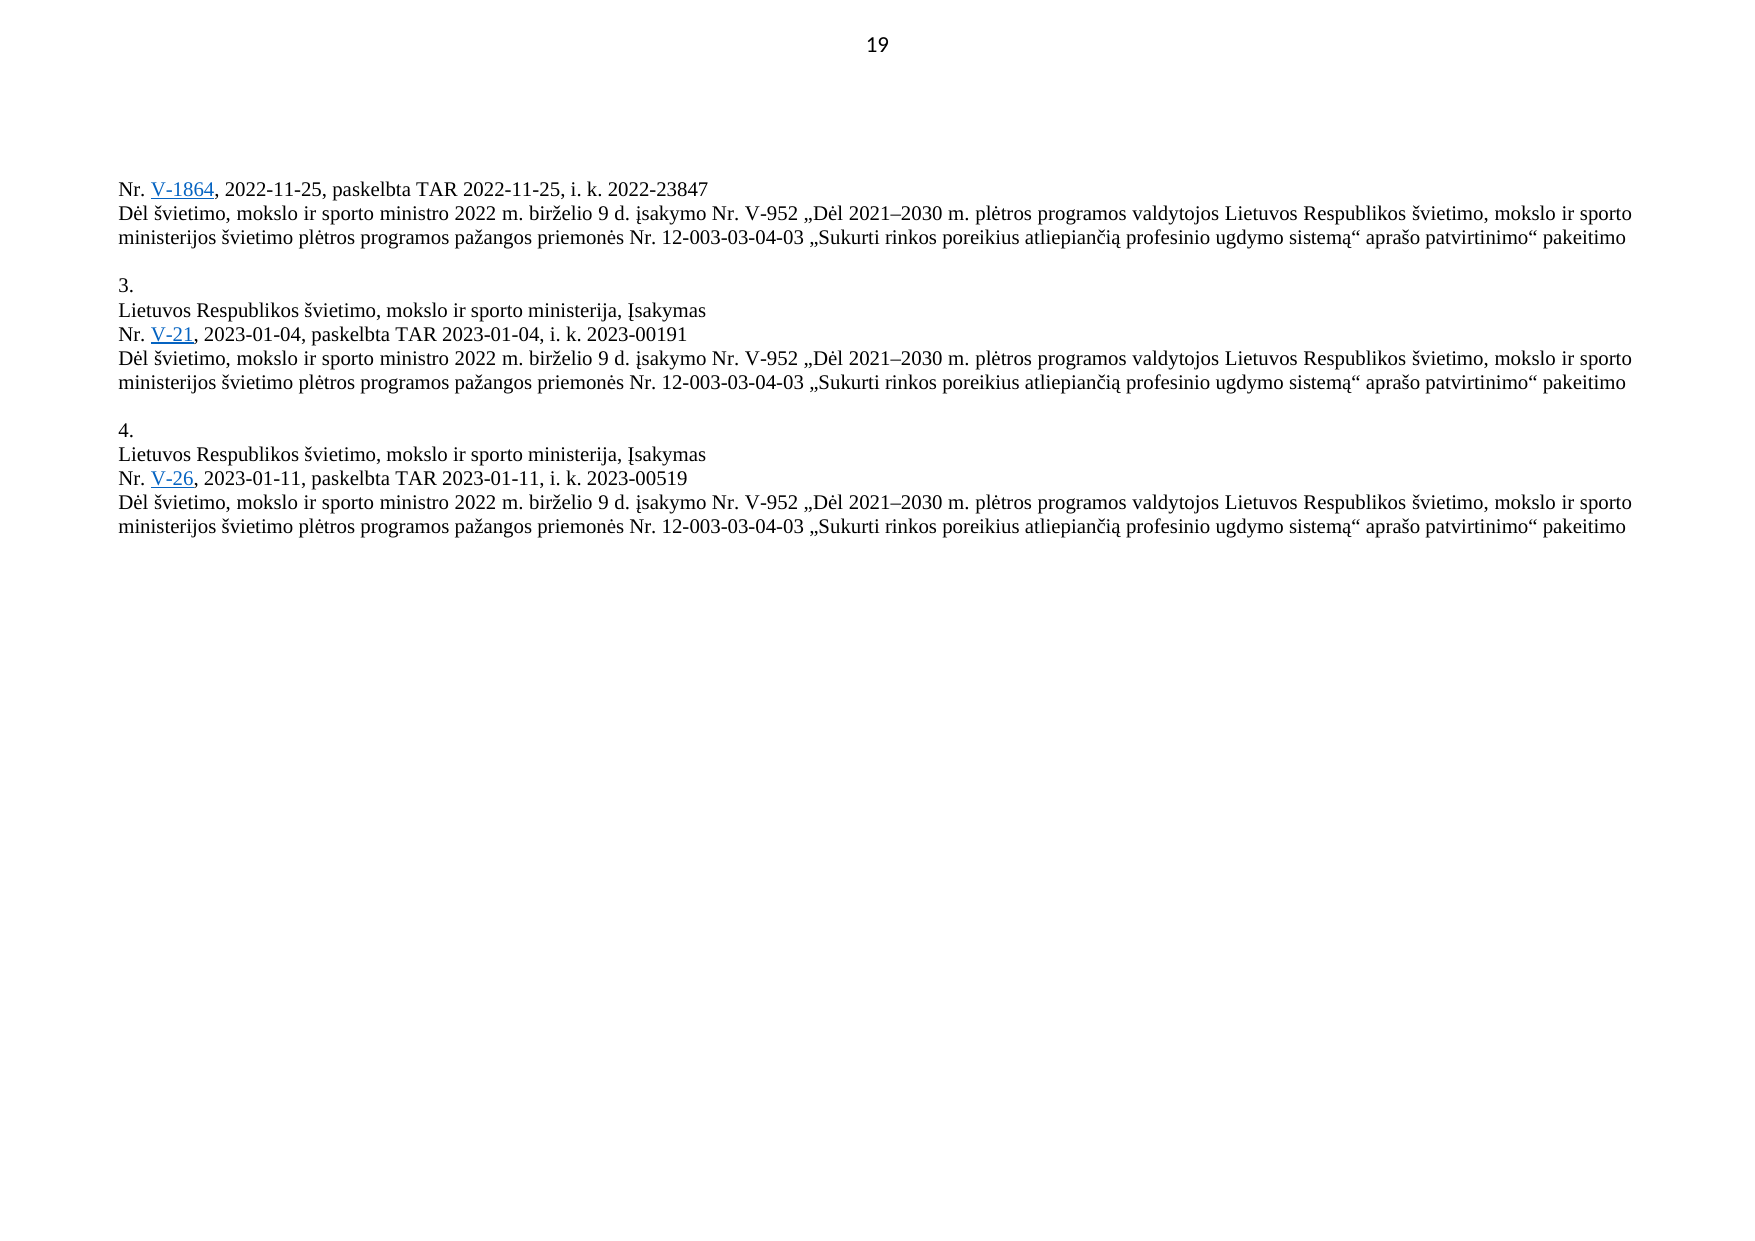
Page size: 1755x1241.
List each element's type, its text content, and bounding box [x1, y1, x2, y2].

text 4. [118, 418, 1636, 442]
text Dėl švietimo, mokslo ir sporto ministro 2022 m. birželio 9 d. įsakymo Nr. V-952 „Dėl 2021–2030 m. plėtros programos valdytojos Lietuvos Respublikos švietimo, mokslo ir sporto ministerijos švietimo plėtros programos pažangos priemonės Nr. 12-003-03-04-03 „Sukurti rinkos poreikius atliepiančią profesinio ugdymo sistemą“ aprašo patvirtinimo“ pakeitimo [118, 201, 1636, 249]
text Dėl švietimo, mokslo ir sporto ministro 2022 m. birželio 9 d. įsakymo Nr. V-952 „Dėl 2021–2030 m. plėtros programos valdytojos Lietuvos Respublikos švietimo, mokslo ir sporto ministerijos švietimo plėtros programos pažangos priemonės Nr. 12-003-03-04-03 „Sukurti rinkos poreikius atliepiančią profesinio ugdymo sistemą“ aprašo patvirtinimo“ pakeitimo [118, 346, 1636, 394]
text Nr. V-21, 2023-01-04, paskelbta TAR 2023-01-04, i. k. 2023-00191 [118, 322, 1636, 346]
text Nr. V-1864, 2022-11-25, paskelbta TAR 2022-11-25, i. k. 2022-23847 [118, 177, 1636, 201]
text Nr. V-26, 2023-01-11, paskelbta TAR 2023-01-11, i. k. 2023-00519 [118, 466, 1636, 490]
text Dėl švietimo, mokslo ir sporto ministro 2022 m. birželio 9 d. įsakymo Nr. V-952 „Dėl 2021–2030 m. plėtros programos valdytojos Lietuvos Respublikos švietimo, mokslo ir sporto ministerijos švietimo plėtros programos pažangos priemonės Nr. 12-003-03-04-03 „Sukurti rinkos poreikius atliepiančią profesinio ugdymo sistemą“ aprašo patvirtinimo“ pakeitimo [118, 490, 1636, 538]
text Lietuvos Respublikos švietimo, mokslo ir sporto ministerija, Įsakymas [118, 297, 1636, 322]
text Lietuvos Respublikos švietimo, mokslo ir sporto ministerija, Įsakymas [118, 442, 1636, 466]
text 3. [118, 273, 1636, 297]
